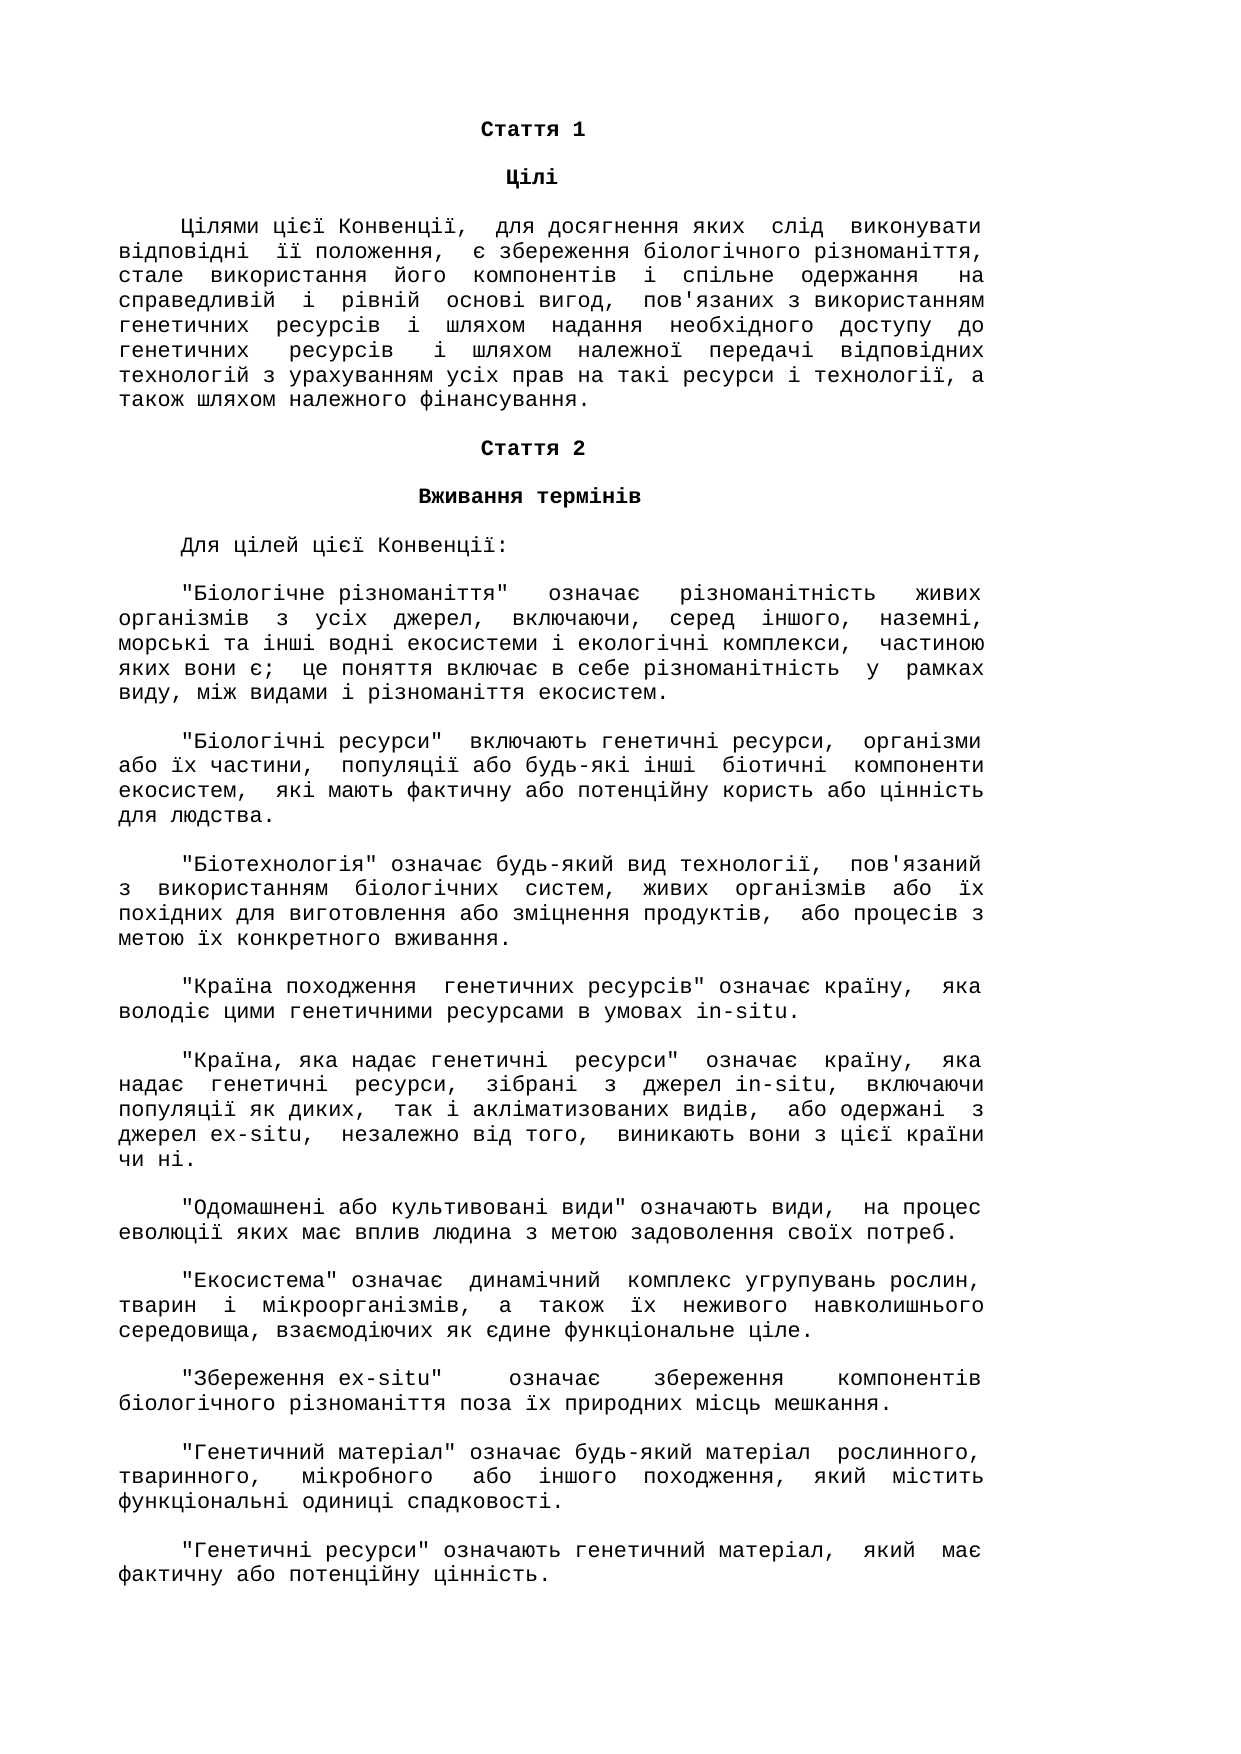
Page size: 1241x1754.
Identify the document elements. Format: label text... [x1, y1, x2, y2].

text стале використання його компонентів і спільне одержання на [118, 264, 1122, 289]
text Цілями цієї Конвенції, для досягнення яких слід виконувати [118, 215, 1122, 240]
text еволюції яких має вплив людина з метою задоволення своїх потреб. [118, 1221, 1122, 1246]
text популяції як диких, так і акліматизованих видів, або одержані з [118, 1098, 1122, 1123]
text виду, між видами і різноманіття екосистем. [118, 681, 1122, 706]
text відповідні її положення, є збереження біологічного різноманіття, [118, 240, 1122, 264]
text тварин і мікроорганізмів, а також їх неживого навколишнього [118, 1294, 1122, 1319]
text "Біотехнологія" означає будь-який вид технології, пов'язаний [118, 853, 1122, 877]
text похідних для виготовлення або зміцнення продуктів, або процесів з [118, 902, 1122, 927]
text джерел ex-situ, незалежно від того, виникають вони з цієї країни [118, 1123, 1122, 1148]
text яких вони є; це поняття включає в себе різноманітність у рамках [118, 657, 1122, 681]
text морські та інші водні екосистеми і екологічні комплекси, частиною [118, 632, 1122, 657]
text організмів з усіх джерел, включаючи, серед іншого, наземні, [118, 607, 1122, 632]
text або їх частини, популяції або будь-які інші біотичні компоненти [118, 755, 1122, 779]
text "Збереження ex-situ" означає збереження компонентів [118, 1368, 1122, 1392]
text середовища, взаємодіючих як єдине функціональне ціле. [118, 1319, 1122, 1344]
text генетичних ресурсів і шляхом надання необхідного доступу до [118, 314, 1122, 339]
text "Екосистема" означає динамічний комплекс угрупувань рослин, [118, 1269, 1122, 1294]
text Для цілей цієї Конвенції: [118, 534, 1122, 559]
text "Генетичні ресурси" означають генетичний матеріал, який має [118, 1539, 1122, 1564]
text екосистем, які мають фактичну або потенційну користь або цінність [118, 779, 1122, 804]
text біологічного різноманіття поза їх природних місць мешкання. [118, 1392, 1122, 1417]
text "Біологічні ресурси" включають генетичні ресурси, організми [118, 730, 1122, 755]
text тваринного, мікробного або іншого походження, який містить [118, 1466, 1122, 1490]
text "Країна походження генетичних ресурсів" означає країну, яка [118, 976, 1122, 1000]
text "Біологічне різноманіття" означає різноманітність живих [118, 582, 1122, 607]
text чи ні. [118, 1148, 1122, 1173]
text володіє цими генетичними ресурсами в умовах in-situ. [118, 1000, 1122, 1025]
text Цілі [118, 167, 1122, 191]
text справедливій і рівній основі вигод, пов'язаних з використанням [118, 289, 1122, 314]
text Вживання термінів [118, 485, 1122, 510]
text генетичних ресурсів і шляхом належної передачі відповідних [118, 339, 1122, 364]
text також шляхом належного фінансування. [118, 388, 1122, 413]
text "Генетичний матеріал" означає будь-який матеріал рослинного, [118, 1441, 1122, 1466]
text функціональні одиниці спадковості. [118, 1490, 1122, 1515]
text з використанням біологічних систем, живих організмів або їх [118, 877, 1122, 902]
text Стаття 2 [118, 437, 1122, 462]
text "Країна, яка надає генетичні ресурси" означає країну, яка [118, 1049, 1122, 1073]
text фактичну або потенційну цінність. [118, 1564, 1122, 1588]
text "Одомашнені або культивовані види" означають види, на процес [118, 1196, 1122, 1221]
text надає генетичні ресурси, зібрані з джерел in-situ, включаючи [118, 1073, 1122, 1098]
text для людства. [118, 804, 1122, 829]
text Стаття 1 [118, 118, 1122, 143]
text метою їх конкретного вживання. [118, 927, 1122, 952]
text технологій з урахуванням усіх прав на такі ресурси і технології, а [118, 364, 1122, 388]
